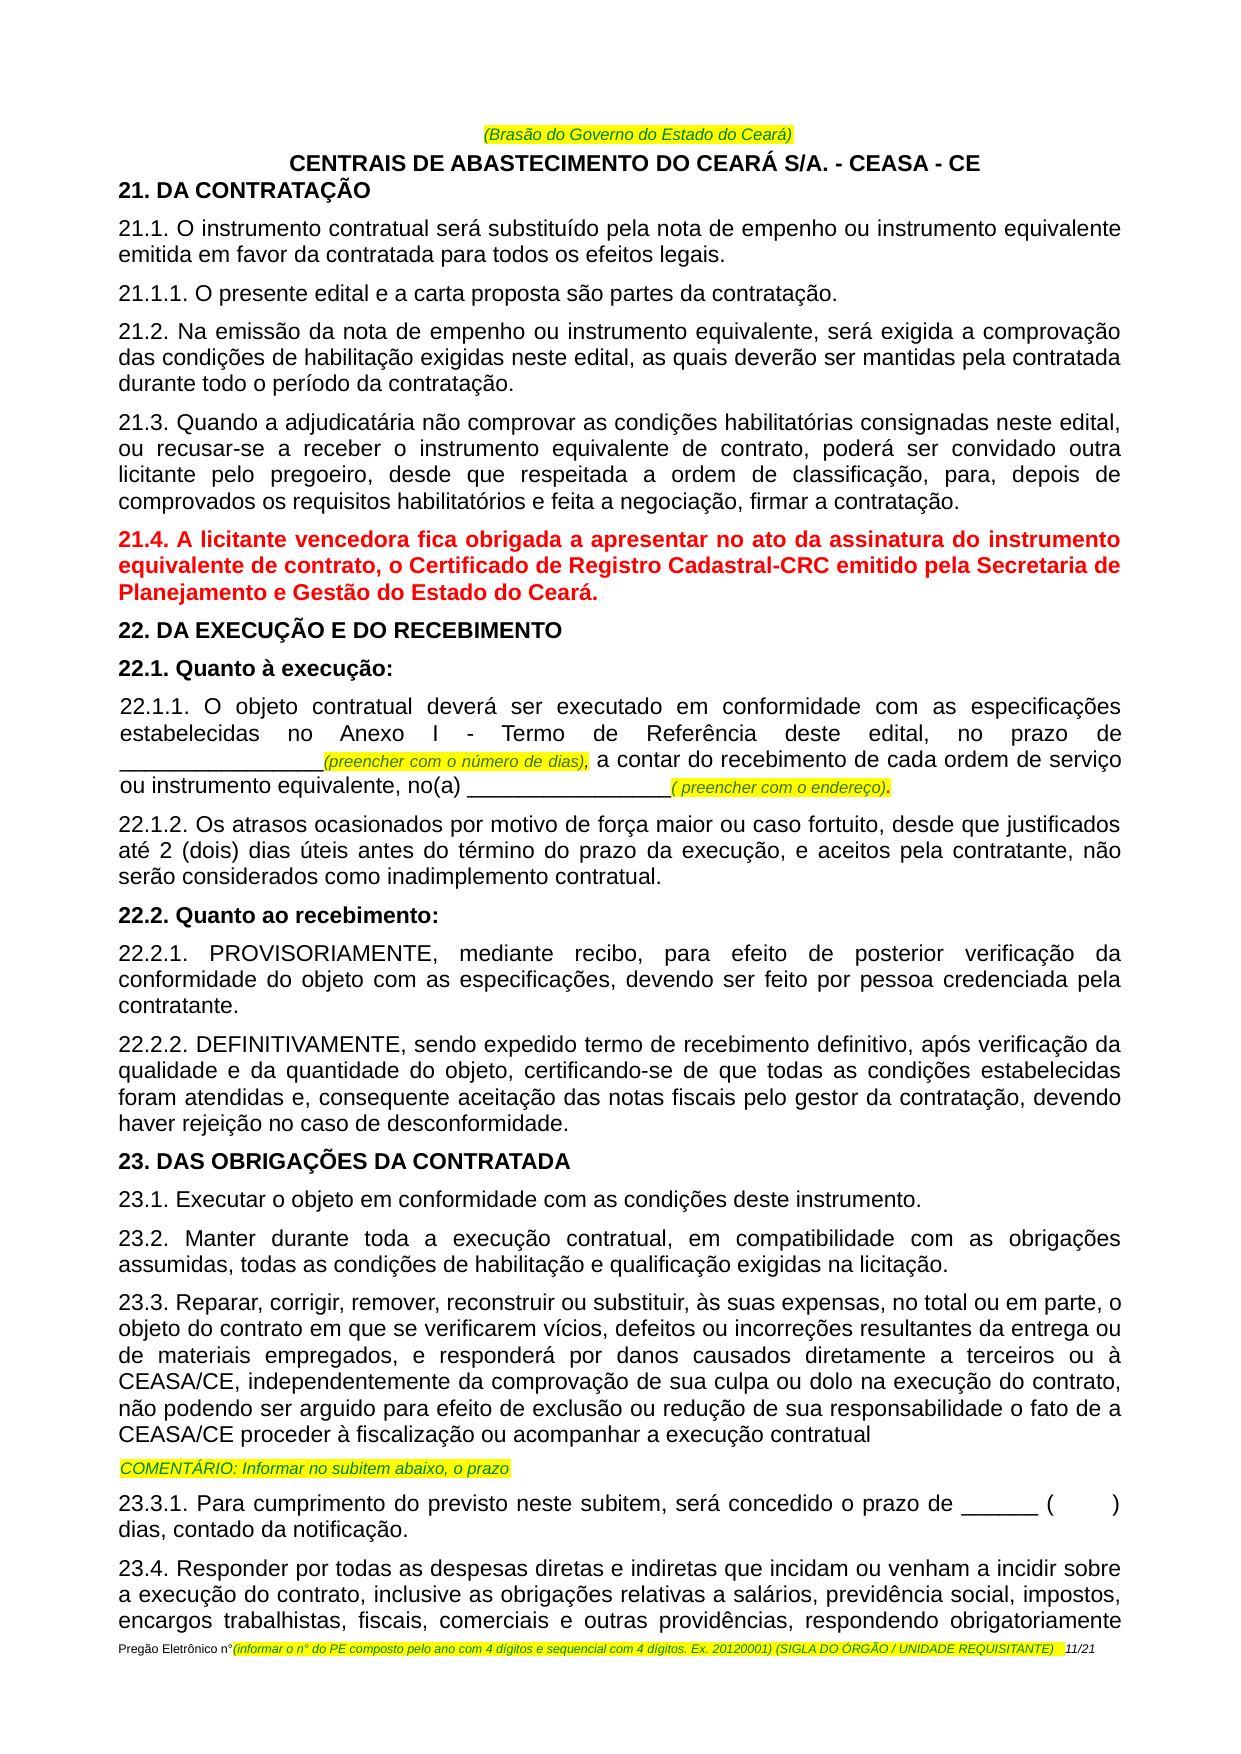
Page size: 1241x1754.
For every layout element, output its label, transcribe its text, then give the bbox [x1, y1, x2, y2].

text 23.3.1. Para cumprimento do previsto neste subitem, será concedido o prazo de ______ ( ) dias, contado da notificação. [118, 1490, 1122, 1543]
text COMENTÁRIO: Informar no subitem abaixo, o prazo [120, 1459, 1122, 1478]
text 21.2. Na emissão da nota de empenho ou instrumento equivalente, será exigida a comprovação das condições de habilitação exigidas neste edital, as quais deverão ser mantidas pela contratada durante todo o período da contratação. [118, 318, 1122, 397]
text 23.2. Manter durante toda a execução contratual, em compatibilidade com as obrigações assumidas, todas as condições de habilitação e qualificação exigidas na licitação. [118, 1224, 1122, 1277]
text 21.4. A licitante vencedora fica obrigada a apresentar no ato da assinatura do instrumento equivalente de contrato, o Certificado de Registro Cadastral-CRC emitido pela Secretaria de Planejamento e Gestão do Estado do Ceará. [118, 526, 1122, 605]
text 22.1.2. Os atrasos ocasionados por motivo de força maior ou caso fortuito, desde que justificados até 2 (dois) dias úteis antes do término do prazo da execução, e aceitos pela contratante, não serão considerados como inadimplemento contratual. [118, 811, 1122, 890]
text 22.2. Quanto ao recebimento: [118, 902, 1122, 928]
text 22.2.1. PROVISORIAMENTE, mediante recibo, para efeito de posterior verificação da conformidade do objeto com as especificações, devendo ser feito por pessoa credenciada pela contratante. [118, 940, 1122, 1019]
text 21. DA CONTRATAÇÃO [118, 177, 1122, 203]
text 22.1.1. O objeto contratual deverá ser executado em conformidade com as especificações estabelecidas no Anexo I - Termo de Referência deste edital, no prazo de ________________(preencher com o número de dias), a contar do recebimento de cada ordem de serviço ou instrumento equivalente, no(a) ________________( preencher com o endereço). [119, 693, 1122, 799]
text 22.2.2. DEFINITIVAMENTE, sendo expedido termo de recebimento definitivo, após verificação da qualidade e da quantidade do objeto, certificando-se de que todas as condições estabelecidas foram atendidas e, consequente aceitação das notas fiscais pelo gestor da contratação, devendo haver rejeição no caso de desconformidade. [118, 1031, 1122, 1136]
text 23.3. Reparar, corrigir, remover, reconstruir ou substituir, às suas expensas, no total ou em parte, o objeto do contrato em que se verificarem vícios, defeitos ou incorreções resultantes da entrega ou de materiais empregados, e responderá por danos causados diretamente a terceiros ou à CEASA/CE, independentemente da comprovação de sua culpa ou dolo na execução do contrato, não podendo ser arguido para efeito de exclusão ou redução de sua responsabilidade o fato de a CEASA/CE proceder à fiscalização ou acompanhar a execução contratual [118, 1289, 1122, 1447]
text 21.3. Quando a adjudicatária não comprovar as condições habilitatórias consignadas neste edital, ou recusar-se a receber o instrumento equivalente de contrato, poderá ser convidado outra licitante pelo pregoeiro, desde que respeitada a ordem de classificação, para, depois de comprovados os requisitos habilitatórios e feita a negociação, firmar a contratação. [118, 409, 1122, 514]
text 22.1. Quanto à execução: [118, 655, 1122, 681]
text 23.1. Executar o objeto em conformidade com as condições deste instrumento. [118, 1186, 1122, 1213]
text 21.1.1. O presente edital e a carta proposta são partes da contratação. [118, 279, 1122, 306]
text 23.4. Responder por todas as despesas diretas e indiretas que incidam ou venham a incidir sobre a execução do contrato, inclusive as obrigações relativas a salários, previdência social, impostos, encargos trabalhistas, fiscais, comerciais e outras providências, respondendo obrigatoriamente [118, 1555, 1122, 1634]
text 21.1. O instrumento contratual será substituído pela nota de empenho ou instrumento equivalente emitida em favor da contratada para todos os efeitos legais. [118, 215, 1122, 268]
text 22. DA EXECUÇÃO E DO RECEBIMENTO [118, 617, 1122, 643]
text 23. DAS OBRIGAÇÕES DA CONTRATADA [118, 1148, 1122, 1174]
